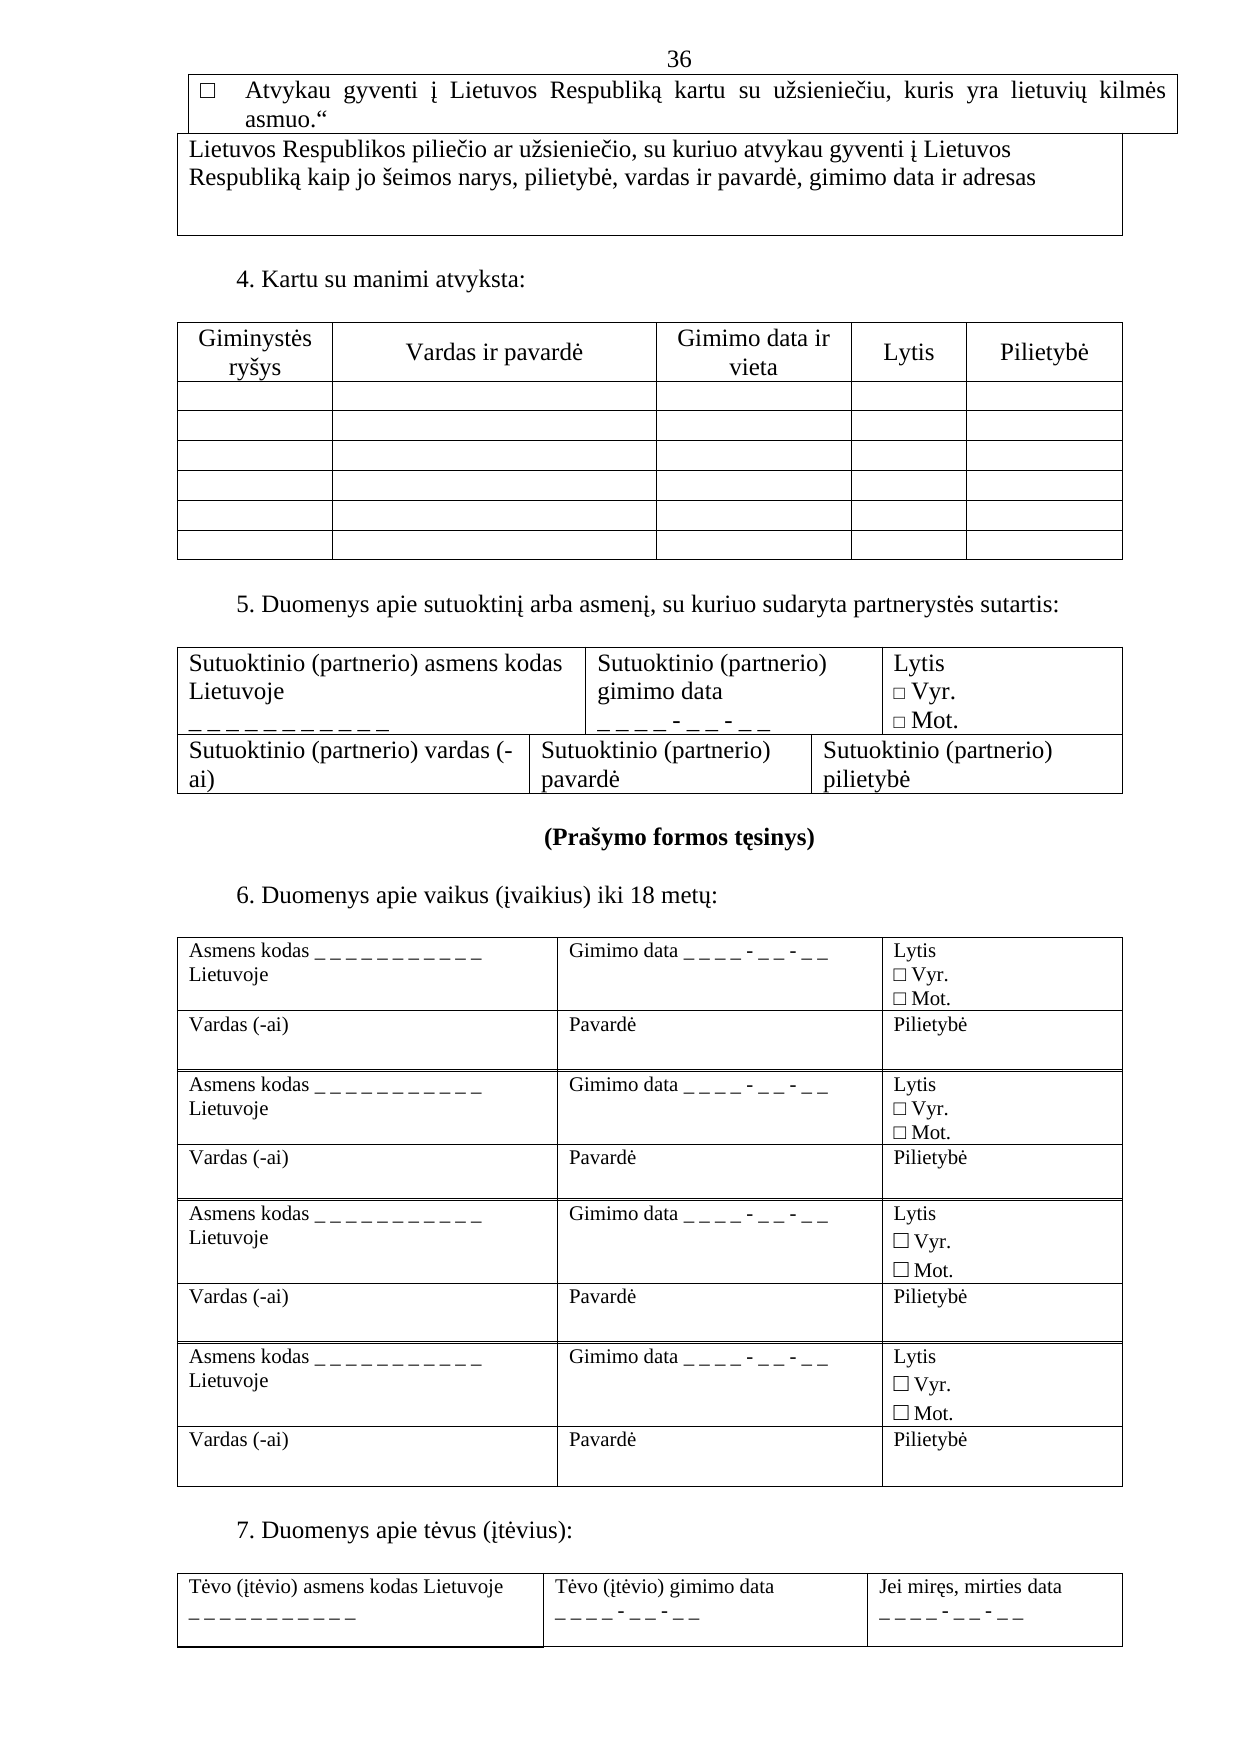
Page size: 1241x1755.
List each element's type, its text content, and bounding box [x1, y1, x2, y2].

table_header Gimimo data ir vieta [657, 323, 851, 381]
table_cell [177, 74, 188, 133]
table_cell [852, 382, 966, 410]
table_header Vardas ir pavardė [333, 323, 656, 381]
table_cell [178, 441, 332, 470]
table_cell Pilietybė [883, 1011, 1122, 1069]
table_cell [333, 411, 656, 440]
text 6. Duomenys apie vaikus (įvaikius) iki 18 metų: [177, 880, 1181, 908]
table_cell [852, 411, 966, 440]
table_cell Pilietybė [883, 1427, 1122, 1486]
table_cell [657, 471, 851, 500]
table_cell [852, 471, 966, 500]
table_cell [333, 531, 656, 559]
table_cell Pavardė [558, 1145, 882, 1198]
table_cell Pilietybė [883, 1145, 1122, 1198]
table_cell Sutuoktinio (partnerio) vardas (-ai) [178, 735, 529, 792]
table_header Pilietybė [967, 323, 1122, 381]
table_cell [178, 382, 332, 410]
table_cell Sutuoktinio (partnerio) pilietybė [812, 735, 1122, 792]
table_cell [657, 531, 851, 559]
table_cell [657, 441, 851, 470]
table_cell [178, 471, 332, 500]
table_cell [967, 411, 1122, 440]
table_header Gimimo data _ _ _ _ - _ _ - _ _ [558, 938, 882, 1010]
table_header Tėvo (įtėvio) gimimo data _ _ _ _ - _ _ - _ _ [544, 1574, 867, 1646]
table_cell Asmens kodas _ _ _ _ _ _ _ _ _ _ _ Lietuvoje [178, 1201, 557, 1282]
table_cell Atvykau gyventi į Lietuvos Respubliką kartu su užsieniečiu, kuris yra lietuvių kilmės asmuo.“ [234, 75, 1177, 133]
table_cell Sutuoktinio (partnerio) pavardė [530, 735, 811, 792]
table_cell □ [189, 75, 233, 133]
table_header Giminystės ryšys [178, 323, 332, 381]
table_cell [852, 501, 966, 529]
table_cell [967, 501, 1122, 529]
table_cell [333, 501, 656, 529]
text 5. Duomenys apie sutuoktinį arba asmenį, su kuriuo sudaryta partnerystės sutartis: [177, 589, 1181, 618]
table_cell [852, 441, 966, 470]
table_cell [333, 441, 656, 470]
table_cell [657, 382, 851, 410]
table_cell [852, 531, 966, 559]
table_cell Gimimo data _ _ _ _ - _ _ - _ _ [558, 1201, 882, 1282]
text 7. Duomenys apie tėvus (įtėvius): [177, 1515, 1181, 1544]
table_cell Pavardė [558, 1284, 882, 1341]
table_cell Vardas (-ai) [178, 1011, 557, 1069]
table_cell Pavardė [558, 1427, 882, 1486]
table_header Sutuoktinio (partnerio) asmens kodas Lietuvoje _ _ _ _ _ _ _ _ _ _ _ [178, 648, 585, 734]
table_cell [178, 411, 332, 440]
table_cell Asmens kodas _ _ _ _ _ _ _ _ _ _ _ Lietuvoje [178, 1072, 557, 1144]
table_header Lytis □[] Vyr. □[] Mot. [883, 938, 1122, 1010]
table_cell Vardas (-ai) [178, 1284, 557, 1341]
table_header Lytis □[] Vyr. □[] Mot. [883, 648, 1122, 734]
table_cell Pilietybė [883, 1284, 1122, 1341]
table_cell Lytis □[] Vyr. □[] Mot. [883, 1201, 1122, 1282]
table_cell [657, 501, 851, 529]
table_cell Gimimo data _ _ _ _ - _ _ - _ _ [558, 1344, 882, 1426]
table_cell [333, 382, 656, 410]
table_cell [967, 471, 1122, 500]
table_cell [178, 501, 332, 529]
table_cell [1123, 134, 1178, 235]
table_cell [333, 471, 656, 500]
table_cell [967, 531, 1122, 559]
table_cell Lietuvos Respublikos piliečio ar užsieniečio, su kuriuo atvykau gyventi į Lietuvos Respubliką kaip jo šeimos narys, pilietybė, vardas ir pavardė, gimimo data ir adresas [178, 134, 1122, 235]
table_cell Vardas (-ai) [178, 1427, 557, 1486]
table_cell Pavardė [558, 1011, 882, 1069]
table_header Tėvo (įtėvio) asmens kodas Lietuvoje _ _ _ _ _ _ _ _ _ _ _ [178, 1574, 543, 1646]
table_header Asmens kodas _ _ _ _ _ _ _ _ _ _ _ Lietuvoje [178, 938, 557, 1010]
text 4. Kartu su manimi atvyksta: [177, 264, 1181, 293]
table_header Jei miręs, mirties data _ _ _ _ - _ _ - _ _ [868, 1574, 1122, 1646]
text (Prašymo formos tęsinys) [177, 822, 1181, 851]
table_cell [657, 411, 851, 440]
table_cell Lytis □[] Vyr. □[] Mot. [883, 1344, 1122, 1426]
table_cell Asmens kodas _ _ _ _ _ _ _ _ _ _ _ Lietuvoje [178, 1344, 557, 1426]
table_cell [967, 382, 1122, 410]
table_cell Vardas (-ai) [178, 1145, 557, 1198]
table_cell [178, 531, 332, 559]
table_header Sutuoktinio (partnerio) gimimo data _ _ _ _ - _ _ - _ _ [586, 648, 882, 734]
table_cell [967, 441, 1122, 470]
table_header Lytis [852, 323, 966, 381]
table_cell Gimimo data _ _ _ _ - _ _ - _ _ [558, 1072, 882, 1144]
table_cell Lytis □[] Vyr. □[] Mot. [883, 1072, 1122, 1144]
